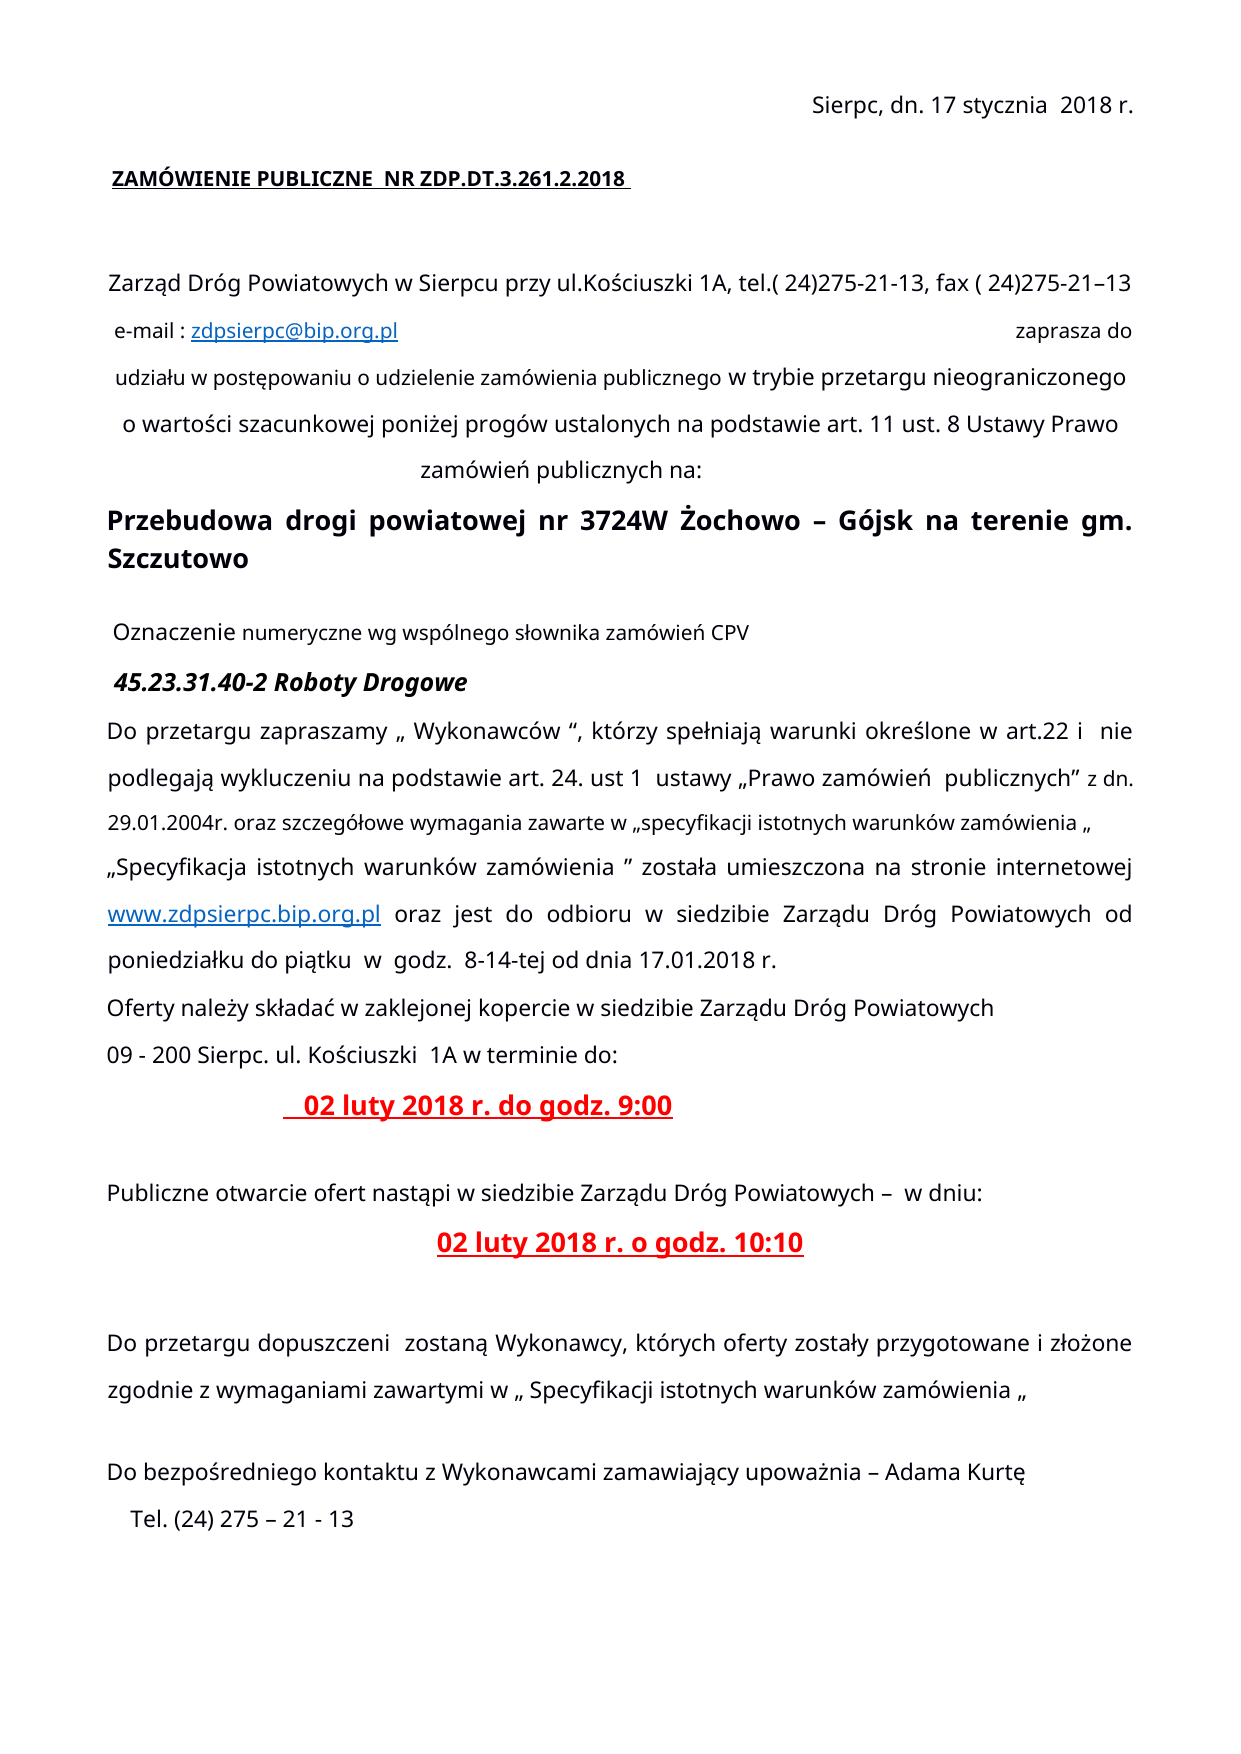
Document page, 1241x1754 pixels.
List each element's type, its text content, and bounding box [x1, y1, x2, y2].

text Przebudowa drogi powiatowej nr 3724W Żochowo – Gójsk na terenie gm. Szczutowo [106, 502, 1134, 577]
text Do przetargu dopuszczeni zostaną Wykonawcy, których oferty zostały przygotowane i złożone zgodnie z wymaganiami zawartymi w „ Specyfikacji istotnych warunków zamówienia „ [106, 1327, 1134, 1405]
text Do bezpośredniego kontaktu z Wykonawcami zamawiający upoważnia – Adama Kurtę [106, 1455, 1134, 1487]
text Oznaczenie numeryczne wg wspólnego słownika zamówień CPV [106, 616, 1134, 648]
text 09 - 200 Sierpc. ul. Kościuszki 1A w terminie do: [106, 1039, 1134, 1070]
text Sierpc, dn. 17 stycznia 2018 r. [106, 89, 1134, 120]
text „Specyfikacja istotnych warunków zamówienia ” została umieszczona na stronie internetowej www.zdpsierpc.bip.org.pl oraz jest do odbioru w siedzibie Zarządu Dróg Powiatowych od poniedziałku do piątku w godz. 8-14-tej od dnia 17.01.2018 r. [106, 851, 1134, 976]
text Tel. (24) 275 – 21 - 13 [106, 1503, 1134, 1534]
text 02 luty 2018 r. o godz. 10:10 [106, 1224, 1134, 1261]
text Publiczne otwarcie ofert nastąpi w siedzibie Zarządu Dróg Powiatowych – w dniu: [106, 1176, 1134, 1208]
text 45.23.31.40-2 Roboty Drogowe [108, 664, 1134, 698]
text Do przetargu zapraszamy „ Wykonawców “, którzy spełniają warunki określone w art.22 i nie podlegają wykluczeniu na podstawie art. 24. ust 1 ustawy „Prawo zamówień publicznych” z dn. 29.01.2004r. oraz szczegółowe wymagania zawarte w „specyfikacji istotnych warunków zamówienia „ [106, 715, 1134, 836]
text ZAMÓWIENIE PUBLICZNE NR ZDP.DT.3.261.2.2018 [106, 164, 1134, 192]
text 02 luty 2018 r. do godz. 9:00 [106, 1086, 1134, 1123]
text e-mail : zdpsierpc@bip.org.pl zaprasza do udziału w postępowaniu o udzielenie zamówienia publicznego w trybie przetargu nieograniczonego o wartości szacunkowej poniżej progów ustalonych na podstawie art. 11 ust. 8 Ustawy Prawo zamówień publicznych na: [106, 314, 1134, 486]
text Zarząd Dróg Powiatowych w Sierpcu przy ul.Kościuszki 1A, tel.( 24)275-21-13, fax ( 24)275-21–13 [106, 267, 1134, 298]
text Oferty należy składać w zaklejonej kopercie w siedzibie Zarządu Dróg Powiatowych [106, 992, 1134, 1023]
